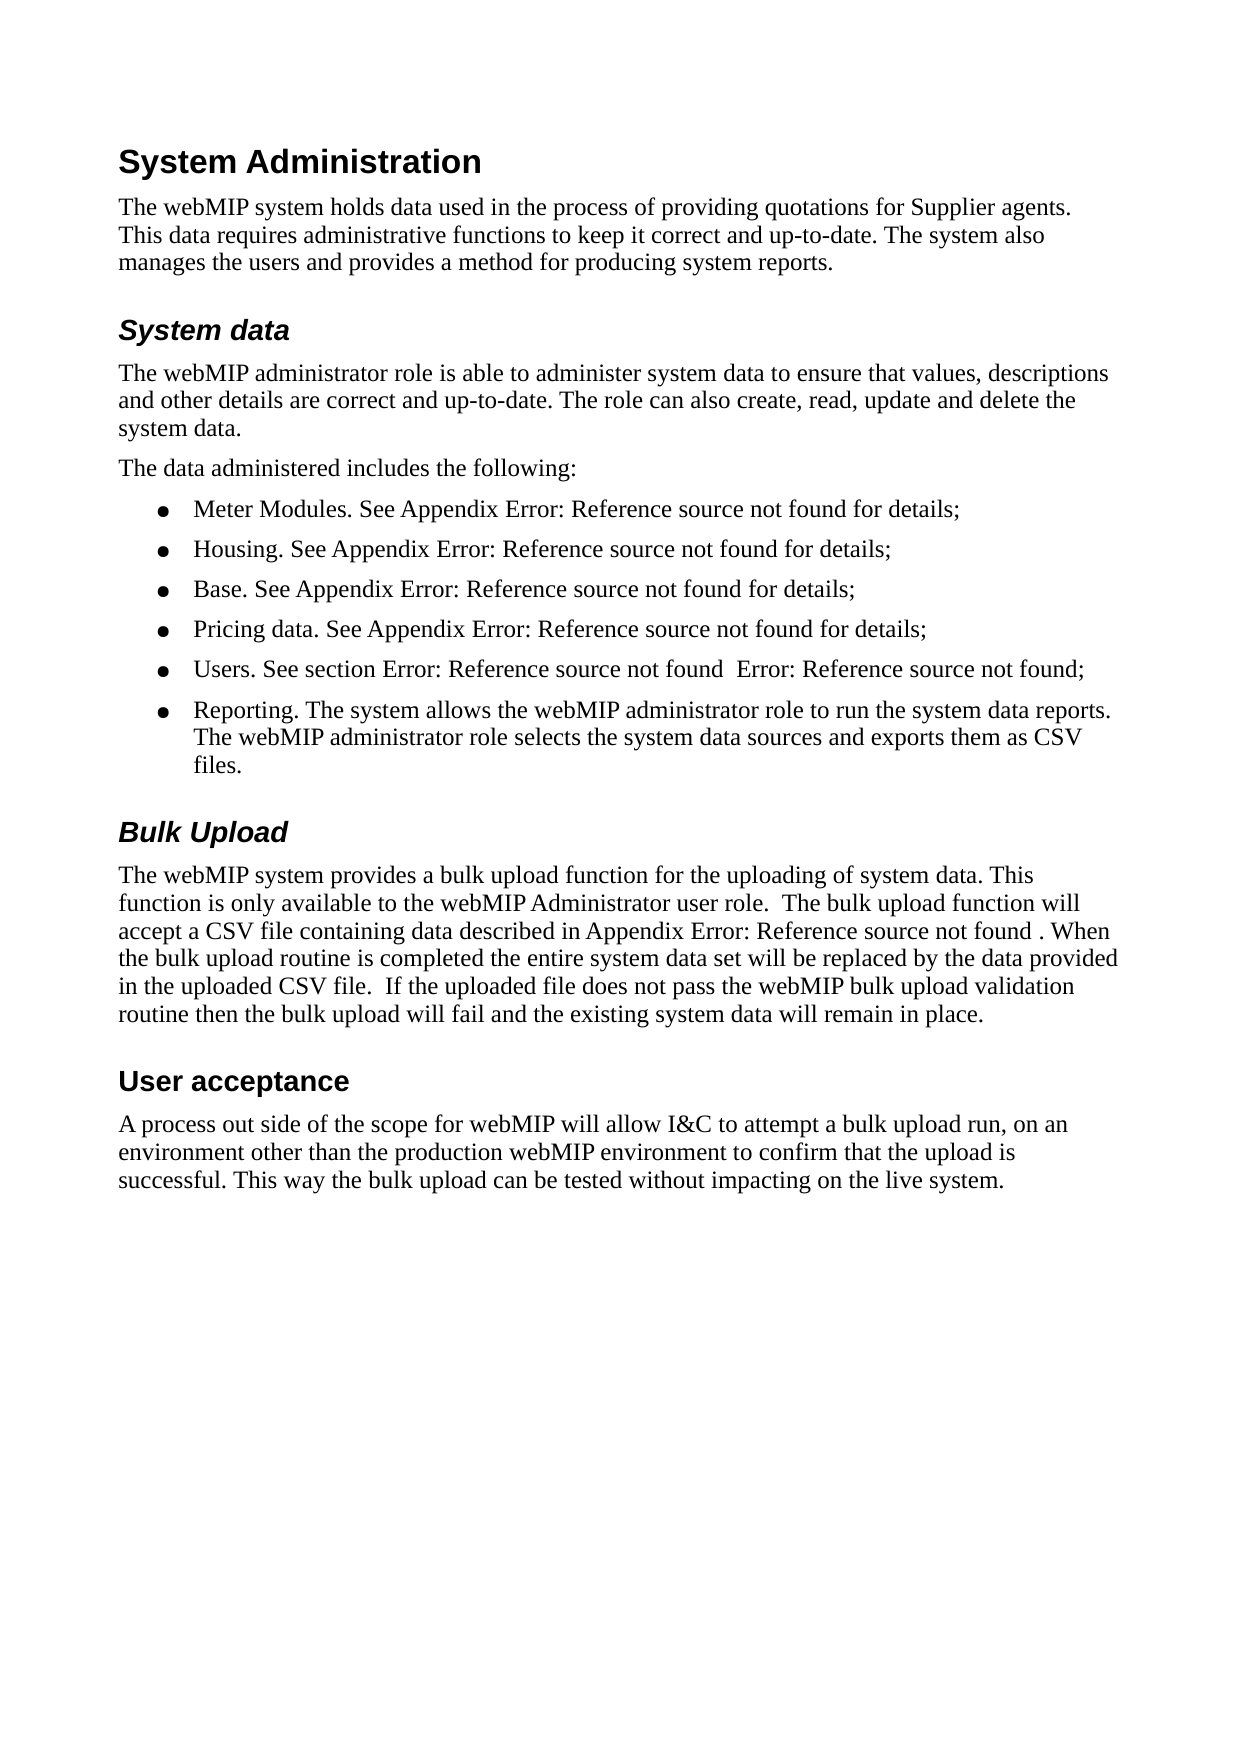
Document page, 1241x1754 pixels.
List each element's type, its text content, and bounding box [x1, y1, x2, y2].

list Pricing data. See Appendix for details; [156, 615, 1122, 643]
text The webMIP system provides a bulk upload function for the uploading of system data. This function is only available to the webMIP Administrator user role. The bulk upload function will accept a CSV file containing data described in Appendix . When the bulk upload routine is completed the entire system data set will be replaced by the data provided in the uploaded CSV file. If the uploaded file does not pass the webMIP bulk upload validation routine then the bulk upload will fail and the existing system data will remain in place. [118, 861, 1122, 1028]
subtitle User acceptance [118, 1065, 1122, 1098]
list Users. See section ; [156, 656, 1122, 683]
text The webMIP administrator role is able to administer system data to ensure that values, descriptions and other details are correct and up-to-date. The role can also create, read, update and delete the system data. [118, 359, 1122, 442]
subtitle System data [118, 314, 1122, 346]
list Housing. See Appendix for details; [156, 535, 1122, 563]
text A process out side of the scope for webMIP will allow I&C to attempt a bulk upload run, on an environment other than the production webMIP environment to confirm that the upload is successful. This way the bulk upload can be tested without impacting on the live system. [118, 1110, 1122, 1193]
list Base. See Appendix for details; [156, 575, 1122, 603]
list Meter Modules. See Appendix for details; [156, 495, 1122, 522]
list Reporting. The system allows the webMIP administrator role to run the system data reports. The webMIP administrator role selects the system data sources and exports them as CSV files. [156, 696, 1122, 779]
text The data administered includes the following: [118, 454, 1122, 482]
subtitle System Administration [118, 143, 1122, 181]
subtitle Bulk Upload [118, 816, 1122, 849]
text The webMIP system holds data used in the process of providing quotations for Supplier agents. This data requires administrative functions to keep it correct and up-to-date. The system also manages the users and provides a method for producing system reports. [118, 193, 1122, 276]
